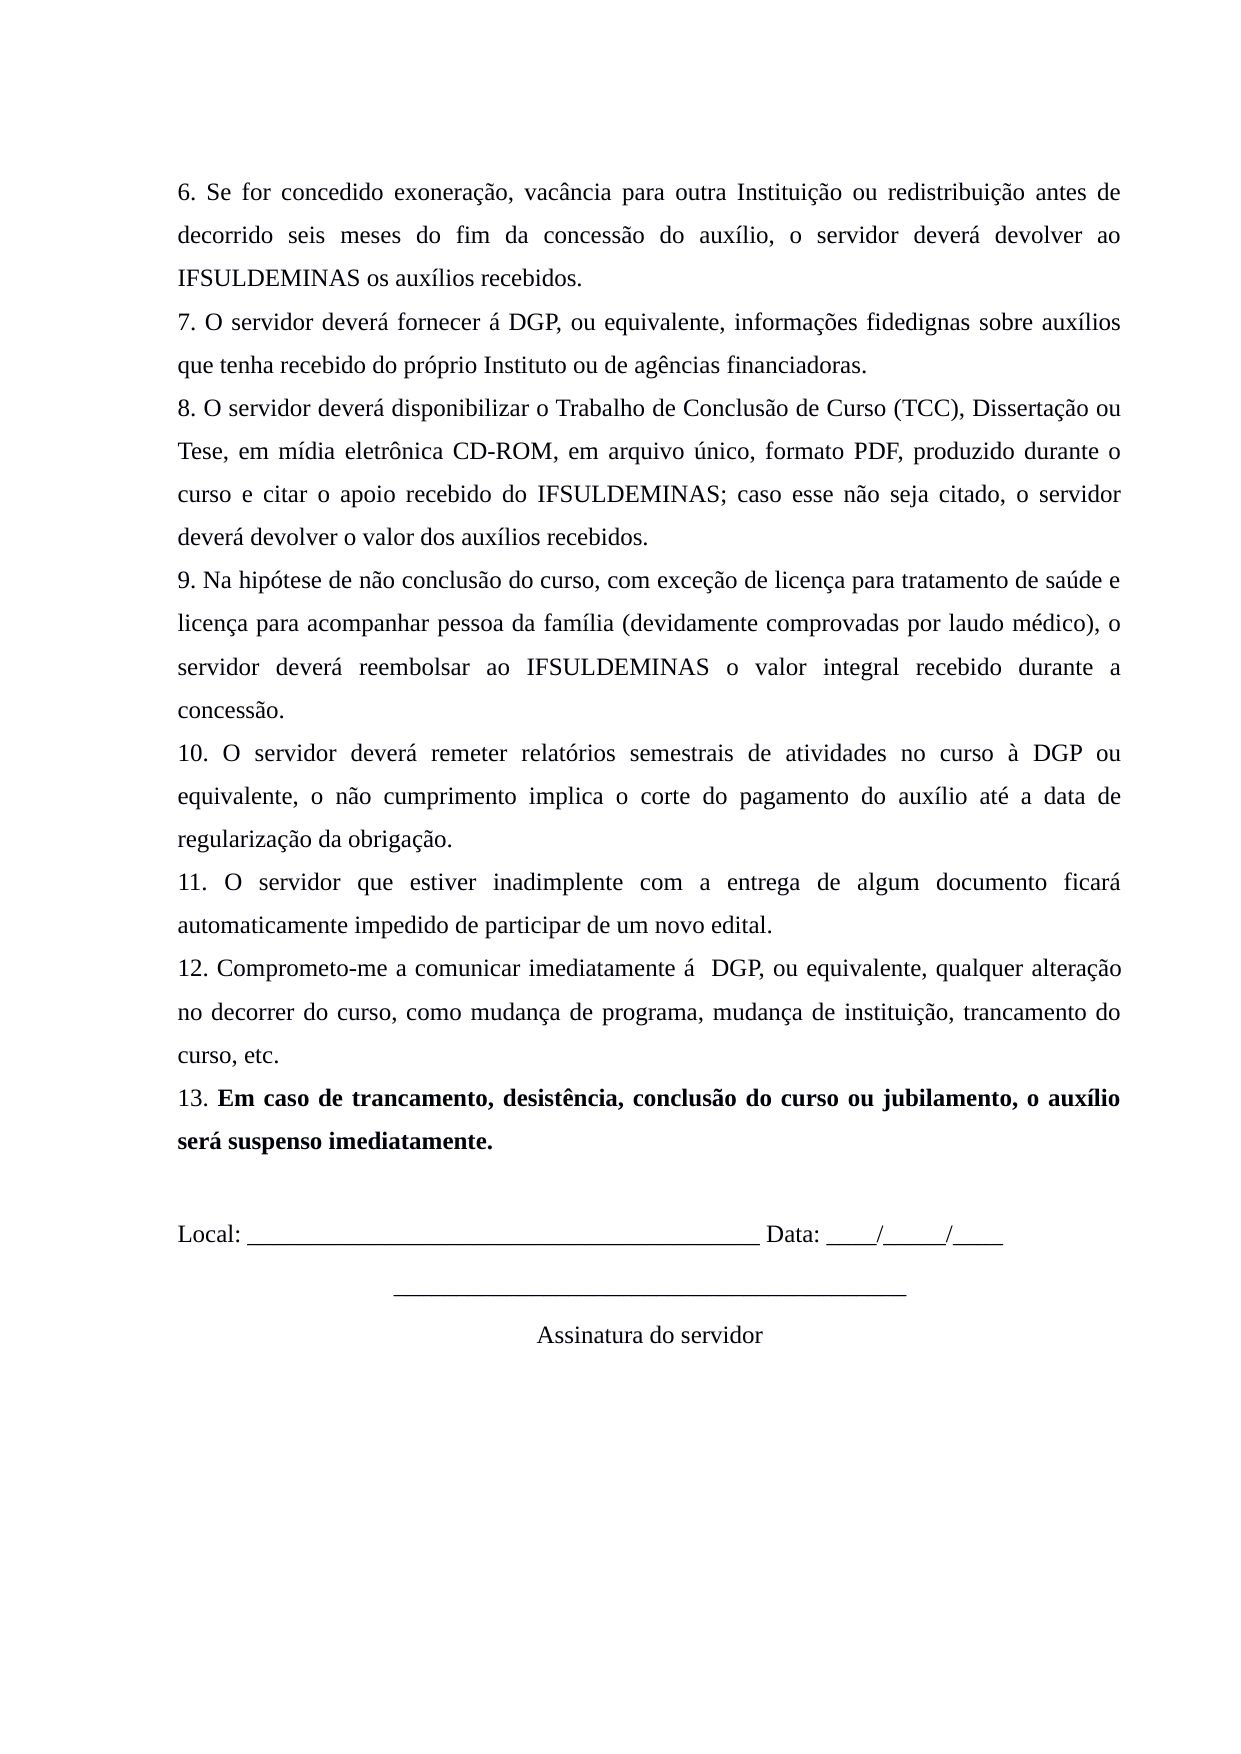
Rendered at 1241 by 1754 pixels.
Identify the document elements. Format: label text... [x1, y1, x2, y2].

text 7. O servidor deverá fornecer á DGP, ou equivalente, informações fidedignas sobre auxílios que tenha recebido do próprio Instituto ou de agências financiadoras. [177, 307, 1122, 378]
text 9. Na hipótese de não conclusão do curso, com exceção de licença para tratamento de saúde e licença para acompanhar pessoa da família (devidamente comprovadas por laudo médico), o servidor deverá reembolsar ao IFSULDEMINAS o valor integral recebido durante a concessão. [177, 565, 1122, 723]
text 13. Em caso de trancamento, desistência, conclusão do curso ou jubilamento, o auxílio será suspenso imediatamente. [177, 1083, 1122, 1155]
text Local: _________________________________________ Data: ____/_____/____ [177, 1219, 1122, 1248]
text 10. O servidor deverá remeter relatórios semestrais de atividades no curso à DGP ou equivalente, o não cumprimento implica o corte do pagamento do auxílio até a data de regularização da obrigação. [177, 738, 1122, 853]
text 12. Comprometo-me a comunicar imediatamente á DGP, ou equivalente, qualquer alteração no decorrer do curso, como mudança de programa, mudança de instituição, trancamento do curso, etc. [177, 953, 1122, 1068]
text _________________________________________ [177, 1270, 1122, 1298]
text 6. Se for concedido exoneração, vacância para outra Instituição ou redistribuição antes de decorrido seis meses do fim da concessão do auxílio, o servidor deverá devolver ao IFSULDEMINAS os auxílios recebidos. [177, 177, 1122, 292]
text 8. O servidor deverá disponibilizar o Trabalho de Conclusão de Curso (TCC), Dissertação ou Tese, em mídia eletrônica CD-ROM, em arquivo único, formato PDF, produzido durante o curso e citar o apoio recebido do IFSULDEMINAS; caso esse não seja citado, o servidor deverá devolver o valor dos auxílios recebidos. [177, 393, 1122, 551]
text Assinatura do servidor [177, 1320, 1122, 1349]
text 11. O servidor que estiver inadimplente com a entrega de algum documento ficará automaticamente impedido de participar de um novo edital. [177, 867, 1122, 939]
